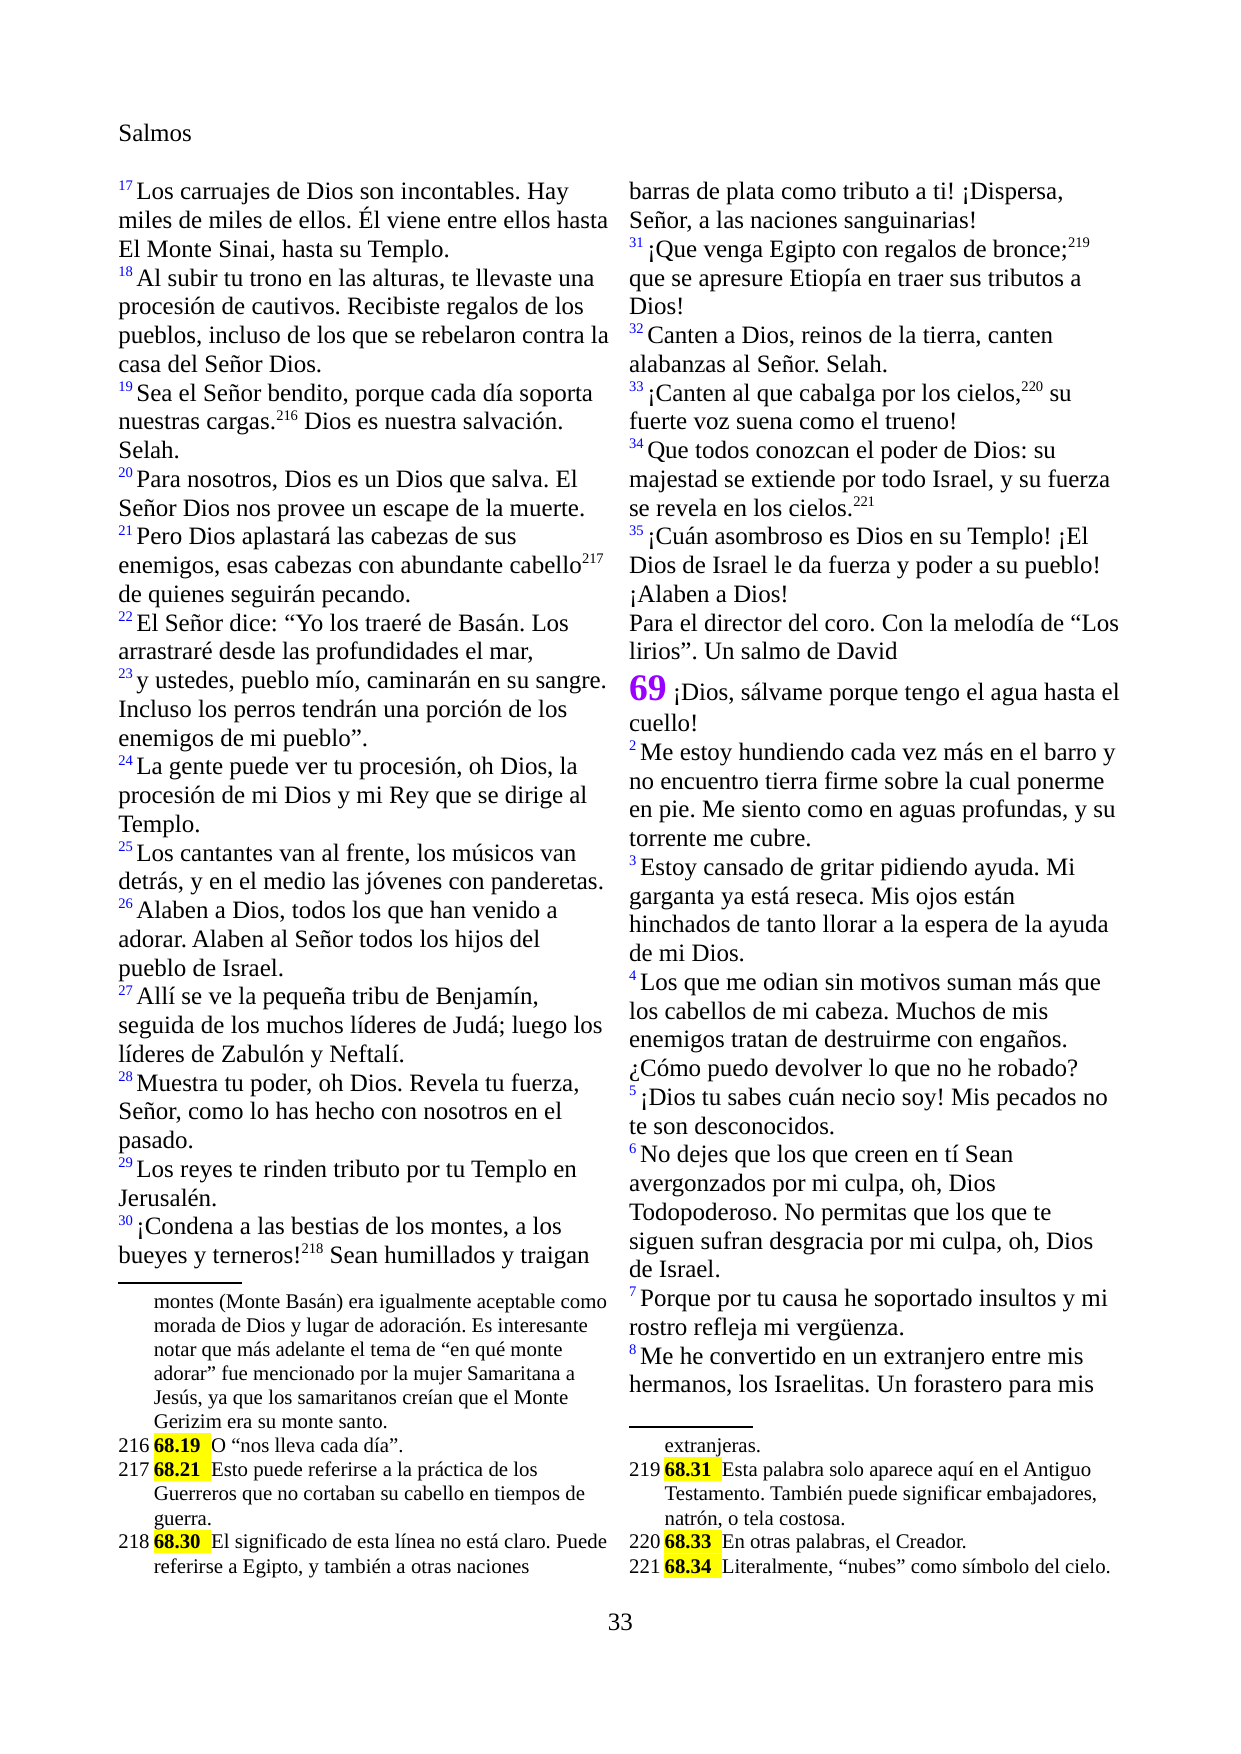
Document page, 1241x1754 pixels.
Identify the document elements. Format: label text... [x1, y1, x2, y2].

text 68.30 El significado de esta línea no está claro. Puede referirse a Egipto, y también a otras naciones [118, 1529, 611, 1578]
text 35 ¡Cuán asombroso es Dios en su Templo! ¡El Dios de Israel le da fuerza y poder a su pueblo! ¡Alaben a Dios! [629, 521, 1122, 608]
text 6 No dejes que los que creen en tí Sean avergonzados por mi culpa, oh, Dios Todopoderoso. No permitas que los que te siguen sufran desgracia por mi culpa, oh, Dios de Israel. [629, 1139, 1122, 1283]
text 7 Porque por tu causa he soportado insultos y mi rostro refleja mi vergüenza. [629, 1283, 1122, 1341]
text 23 y ustedes, pueblo mío, caminarán en su sangre. Incluso los perros tendrán una porción de los enemigos de mi pueblo”. [118, 665, 611, 751]
text 19 Sea el Señor bendito, porque cada día soporta nuestras cargas. Dios es nuestra salvación. Selah. [118, 378, 611, 464]
text 29 Los reyes te rinden tributo por tu Templo en Jerusalén. [118, 1154, 611, 1211]
text 8 Me he convertido en un extranjero entre mis hermanos, los Israelitas. Un forastero para mis [629, 1341, 1122, 1398]
text 68.31 Esta palabra solo aparece aquí en el Antiguo Testamento. También puede significar embajadores, natrón, o tela costosa. [629, 1457, 1122, 1529]
text 2 Me estoy hundiendo cada vez más en el barro y no encuentro tierra firme sobre la cual ponerme en pie. Me siento como en aguas profundas, y su torrente me cubre. [629, 737, 1122, 852]
text 20 Para nosotros, Dios es un Dios que salva. El Señor Dios nos provee un escape de la muerte. [118, 464, 611, 521]
text 26 Alaben a Dios, todos los que han venido a adorar. Alaben al Señor todos los hijos del pueblo de Israel. [118, 895, 611, 981]
text montes (Monte Basán) era igualmente aceptable como morada de Dios y lugar de adoración. Es interesante notar que más adelante el tema de “en qué monte adorar” fue mencionado por la mujer Samaritana a Jesús, ya que los samaritanos creían que el Monte Gerizim era su monte santo. [118, 1289, 611, 1433]
text 5 ¡Dios tu sabes cuán necio soy! Mis pecados no te son desconocidos. [629, 1082, 1122, 1139]
text 18 Al subir tu trono en las alturas, te llevaste una procesión de cautivos. Recibiste regalos de los pueblos, incluso de los que se rebelaron contra la casa del Señor Dios. [118, 263, 611, 378]
text 68.21 Esto puede referirse a la práctica de los Guerreros que no cortaban su cabello en tiempos de guerra. [118, 1457, 611, 1529]
title Para el director del coro. Con la melodía de “Los lirios”. Un salmo de David [629, 608, 1122, 665]
text 21 Pero Dios aplastará las cabezas de sus enemigos, esas cabezas con abundante cabello de quienes seguirán pecando. [118, 521, 611, 608]
text 4 Los que me odian sin motivos suman más que los cabellos de mi cabeza. Muchos de mis enemigos tratan de destruirme con engaños. ¿Cómo puedo devolver lo que no he robado? [629, 967, 1122, 1082]
text 69 ¡Dios, sálvame porque tengo el agua hasta el cuello! [629, 665, 1122, 737]
text 68.19 O “nos lleva cada día”. [118, 1433, 154, 1457]
text 32 Canten a Dios, reinos de la tierra, canten alabanzas al Señor. Selah. [629, 320, 1122, 378]
text 68.33 En otras palabras, el Creador. [629, 1529, 1122, 1553]
text 68.34 Literalmente, “nubes” como símbolo del cielo. [629, 1553, 1122, 1578]
text barras de plata como tributo a ti! ¡Dispersa, Señor, a las naciones sanguinarias! [629, 176, 1122, 234]
text 27 Allí se ve la pequeña tribu de Benjamín, seguida de los muchos líderes de Judá; luego los líderes de Zabulón y Neftalí. [118, 981, 611, 1068]
text 30 ¡Condena a las bestias de los montes, a los bueyes y terneros! Sean humillados y traigan [118, 1211, 611, 1269]
text 33 ¡Canten al que cabalga por los cielos, su fuerte voz suena como el trueno! [629, 378, 1122, 435]
text 24 La gente puede ver tu procesión, oh Dios, la procesión de mi Dios y mi Rey que se dirige al Templo. [118, 751, 611, 838]
text 28 Muestra tu poder, oh Dios. Revela tu fuerza, Señor, como lo has hecho con nosotros en el pasado. [118, 1068, 611, 1154]
text extranjeras. [629, 1433, 1122, 1457]
text 22 El Señor dice: “Yo los traeré de Basán. Los arrastraré desde las profundidades el mar, [118, 608, 611, 665]
text 3 Estoy cansado de gritar pidiendo ayuda. Mi garganta ya está reseca. Mis ojos están hinchados de tanto llorar a la espera de la ayuda de mi Dios. [629, 852, 1122, 967]
text 31 ¡Que venga Egipto con regalos de bronce; que se apresure Etiopía en traer sus tributos a Dios! [629, 234, 1122, 320]
text 68.19 O “nos lleva cada día”. [211, 1433, 611, 1457]
text 25 Los cantantes van al frente, los músicos van detrás, y en el medio las jóvenes con panderetas. [118, 838, 611, 895]
text 34 Que todos conozcan el poder de Dios: su majestad se extiende por todo Israel, y su fuerza se revela en los cielos. [629, 435, 1122, 521]
text 17 Los carruajes de Dios son incontables. Hay miles de miles de ellos. Él viene entre ellos hasta El Monte Sinai, hasta su Templo. [118, 176, 611, 263]
